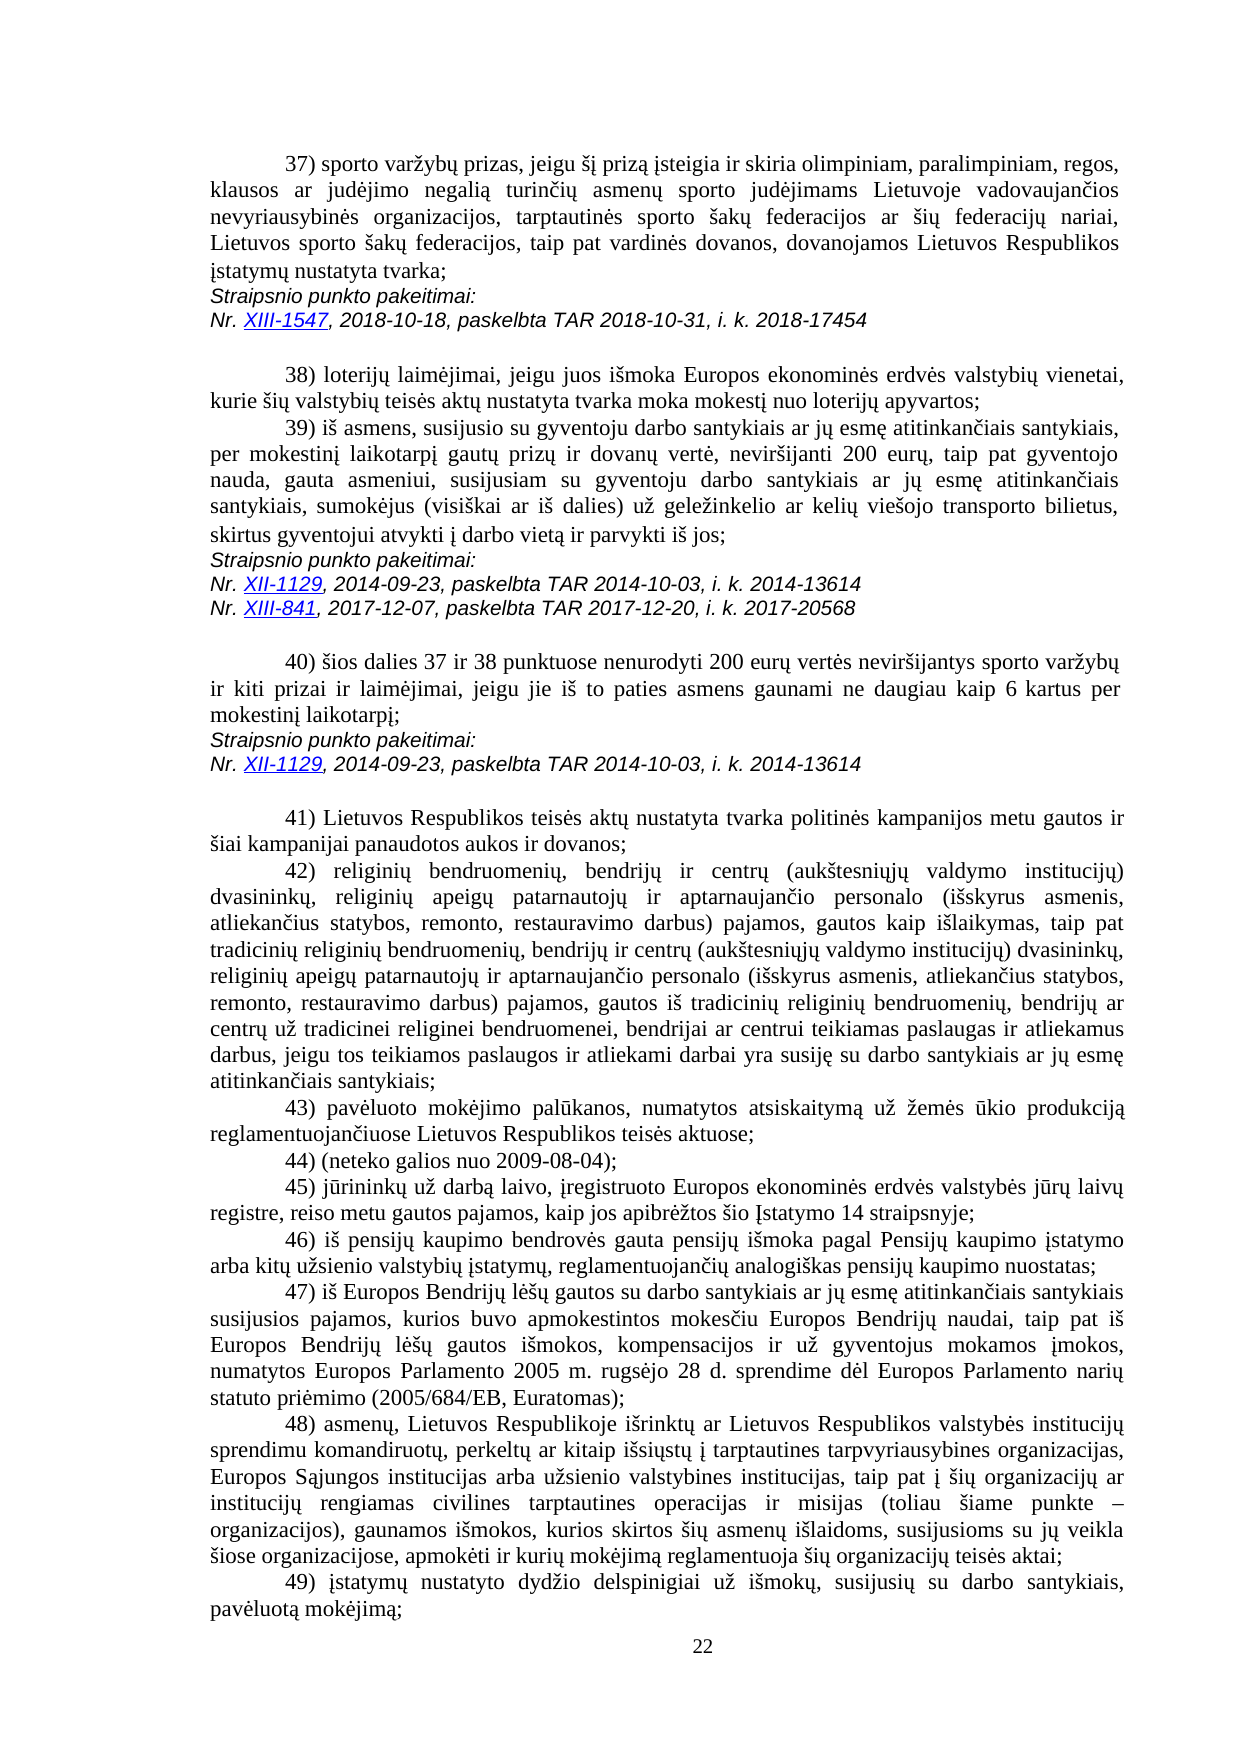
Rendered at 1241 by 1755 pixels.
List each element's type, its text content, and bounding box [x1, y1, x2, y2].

text 40) šios dalies 37 ir 38 punktuose nenurodyti 200 eurų vertės neviršijantys sporto varžybų ir kiti prizai ir laimėjimai, jeigu jie iš to paties asmens gaunami ne daugiau kaip 6 kartus per mokestinį laikotarpį; [210, 648, 1120, 727]
text Straipsnio punkto pakeitimai: [210, 284, 1120, 308]
text 45) jūrininkų už darbą laivo, įregistruoto Europos ekonominės erdvės valstybės jūrų laivų registre, reiso metu gautos pajamos, kaip jos apibrėžtos šio Įstatymo 14 straipsnyje; [210, 1173, 1126, 1226]
text 41) Lietuvos Respublikos teisės aktų nustatyta tvarka politinės kampanijos metu gautos ir šiai kampanijai panaudotos aukos ir dovanos; [210, 804, 1126, 857]
text 38) loterijų laimėjimai, jeigu juos išmoka Europos ekonominės erdvės valstybių vienetai, kurie šių valstybių teisės aktų nustatyta tvarka moka mokestį nuo loterijų apyvartos; [210, 361, 1126, 413]
text 37) sporto varžybų prizas, jeigu šį prizą įsteigia ir skiria olimpiniam, paralimpiniam, regos, klausos ar judėjimo negalią turinčių asmenų sporto judėjimams Lietuvoje vadovaujančios nevyriausybinės organizacijos, tarptautinės sporto šakų federacijos ar šių federacijų nariai, Lietuvos sporto šakų federacijos, taip pat vardinės dovanos, dovanojamos Lietuvos Respublikos įstatymų nustatyta tvarka; [210, 150, 1120, 284]
text Straipsnio punkto pakeitimai: [210, 727, 1120, 751]
text Nr. XII-1129, 2014-09-23, paskelbta TAR 2014-10-03, i. k. 2014-13614 [210, 751, 1120, 775]
text Nr. XIII-841, 2017-12-07, paskelbta TAR 2017-12-20, i. k. 2017-20568 [210, 596, 1120, 619]
text 49) įstatymų nustatyto dydžio delspinigiai už išmokų, susijusių su darbo santykiais, pavėluotą mokėjimą; [210, 1568, 1126, 1621]
text 44) (neteko galios nuo 2009-08-04); [210, 1147, 1126, 1173]
text 43) pavėluoto mokėjimo palūkanos, numatytos atsiskaitymą už žemės ūkio produkciją reglamentuojančiuose Lietuvos Respublikos teisės aktuose; [210, 1094, 1126, 1147]
text 39) iš asmens, susijusio su gyventoju darbo santykiais ar jų esmę atitinkančiais santykiais, per mokestinį laikotarpį gautų prizų ir dovanų vertė, neviršijanti 200 eurų, taip pat gyventojo nauda, gauta asmeniui, susijusiam su gyventoju darbo santykiais ar jų esmę atitinkančiais santykiais, sumokėjus (visiškai ar iš dalies) už geležinkelio ar kelių viešojo transporto bilietus, skirtus gyventojui atvykti į darbo vietą ir parvykti iš jos; [210, 413, 1120, 548]
text 47) iš Europos Bendrijų lėšų gautos su darbo santykiais ar jų esmę atitinkančiais santykiais susijusios pajamos, kurios buvo apmokestintos mokesčiu Europos Bendrijų naudai, taip pat iš Europos Bendrijų lėšų gautos išmokos, kompensacijos ir už gyventojus mokamos įmokos, numatytos Europos Parlamento 2005 m. rugsėjo 28 d. sprendime dėl Europos Parlamento narių statuto priėmimo (2005/684/EB, Euratomas); [210, 1278, 1126, 1410]
text 48) asmenų, Lietuvos Respublikoje išrinktų ar Lietuvos Respublikos valstybės institucijų sprendimu komandiruotų, perkeltų ar kitaip išsiųstų į tarptautines tarpvyriausybines organizacijas, Europos Sąjungos institucijas arba užsienio valstybines institucijas, taip pat į šių organizacijų ar institucijų rengiamas civilines tarptautines operacijas ir misijas (toliau šiame punkte – organizacijos), gaunamos išmokos, kurios skirtos šių asmenų išlaidoms, susijusioms su jų veikla šiose organizacijose, apmokėti ir kurių mokėjimą reglamentuoja šių organizacijų teisės aktai; [210, 1410, 1126, 1568]
text Straipsnio punkto pakeitimai: [210, 548, 1120, 572]
text Nr. XIII-1547, 2018-10-18, paskelbta TAR 2018-10-31, i. k. 2018-17454 [210, 308, 1120, 332]
text Nr. XII-1129, 2014-09-23, paskelbta TAR 2014-10-03, i. k. 2014-13614 [210, 572, 1120, 596]
text 46) iš pensijų kaupimo bendrovės gauta pensijų išmoka pagal Pensijų kaupimo įstatymo arba kitų užsienio valstybių įstatymų, reglamentuojančių analogiškas pensijų kaupimo nuostatas; [210, 1226, 1126, 1278]
text 42) religinių bendruomenių, bendrijų ir centrų (aukštesniųjų valdymo institucijų) dvasininkų, religinių apeigų patarnautojų ir aptarnaujančio personalo (išskyrus asmenis, atliekančius statybos, remonto, restauravimo darbus) pajamos, gautos kaip išlaikymas, taip pat tradicinių religinių bendruomenių, bendrijų ir centrų (aukštesniųjų valdymo institucijų) dvasininkų, religinių apeigų patarnautojų ir aptarnaujančio personalo (išskyrus asmenis, atliekančius statybos, remonto, restauravimo darbus) pajamos, gautos iš tradicinių religinių bendruomenių, bendrijų ar centrų už tradicinei religinei bendruomenei, bendrijai ar centrui teikiamas paslaugas ir atliekamus darbus, jeigu tos teikiamos paslaugos ir atliekami darbai yra susiję su darbo santykiais ar jų esmę atitinkančiais santykiais; [210, 857, 1126, 1094]
